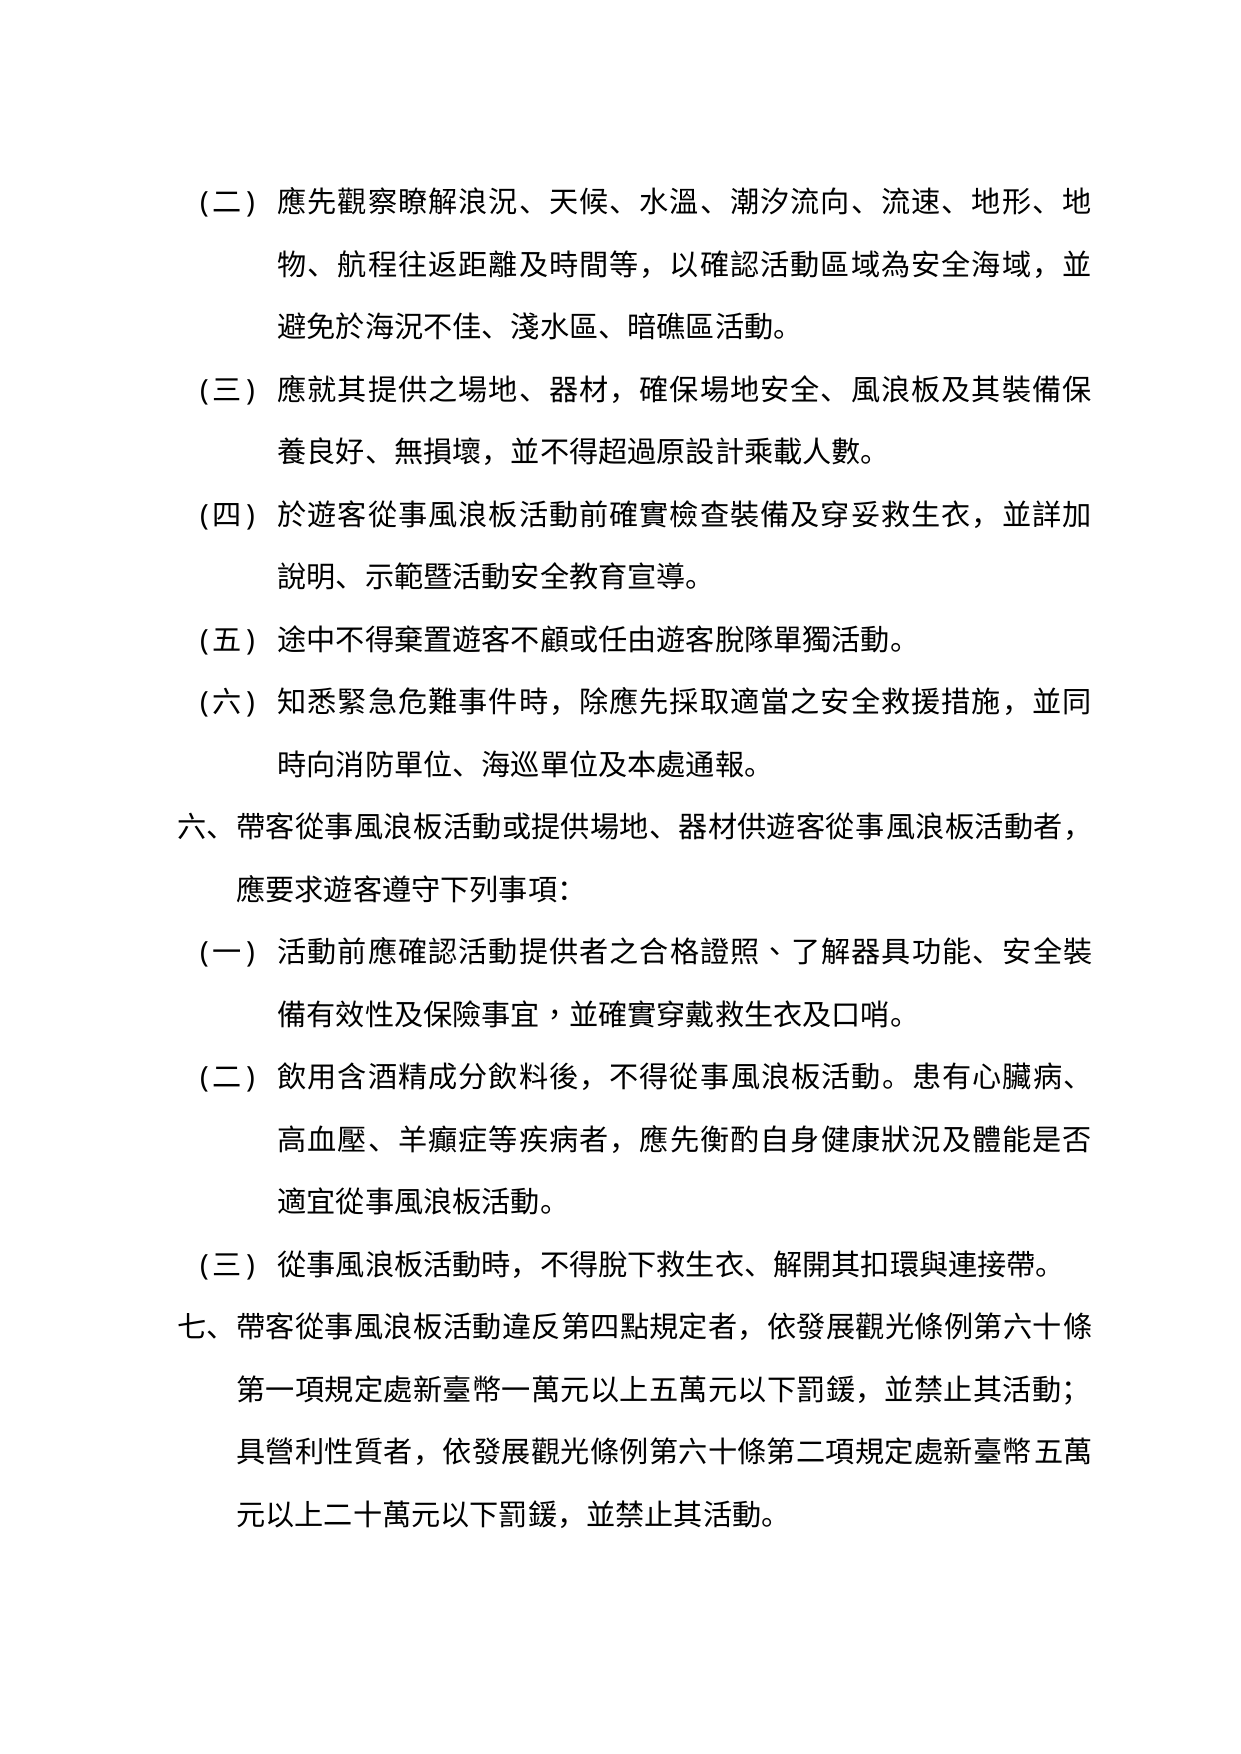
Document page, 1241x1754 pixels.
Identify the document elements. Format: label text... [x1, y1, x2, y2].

list 活動前應確認活動提供者之合格證照、了解器具功能、安全裝備有效性及保險事宜，並確實穿戴救生衣及口哨。 [227, 908, 1092, 1033]
list 帶客從事風浪板活動違反第四點規定者，依發展觀光條例第六十條第一項規定處新臺幣一萬元以上五萬元以下罰鍰，並禁止其活動；具營利性質者，依發展觀光條例第六十條第二項規定處新臺幣五萬元以上二十萬元以下罰鍰，並禁止其活動。 [177, 1283, 1092, 1533]
list 知悉緊急危難事件時，除應先採取適當之安全救援措施，並同時向消防單位、海巡單位及本處通報。 [227, 658, 1092, 783]
list 帶客從事風浪板活動或提供場地、器材供遊客從事風浪板活動者，應要求遊客遵守下列事項： [177, 783, 1092, 908]
list 於遊客從事風浪板活動前確實檢查裝備及穿妥救生衣，並詳加說明、示範暨活動安全教育宣導。 [227, 471, 1092, 596]
list 途中不得棄置遊客不顧或任由遊客脫隊單獨活動。 [227, 596, 1092, 658]
list 應先觀察瞭解浪況、天候、水溫、潮汐流向、流速、地形、地物、航程往返距離及時間等，以確認活動區域為安全海域，並避免於海況不佳、淺水區、暗礁區活動。 [227, 158, 1092, 346]
list 應就其提供之場地、器材，確保場地安全、風浪板及其裝備保養良好、無損壞，並不得超過原設計乘載人數。 [227, 346, 1092, 471]
list 從事風浪板活動時，不得脫下救生衣、解開其扣環與連接帶。 [227, 1221, 1092, 1283]
list 飲用含酒精成分飲料後，不得從事風浪板活動。患有心臟病、高血壓、羊癲症等疾病者，應先衡酌自身健康狀況及體能是否適宜從事風浪板活動。 [227, 1033, 1092, 1221]
